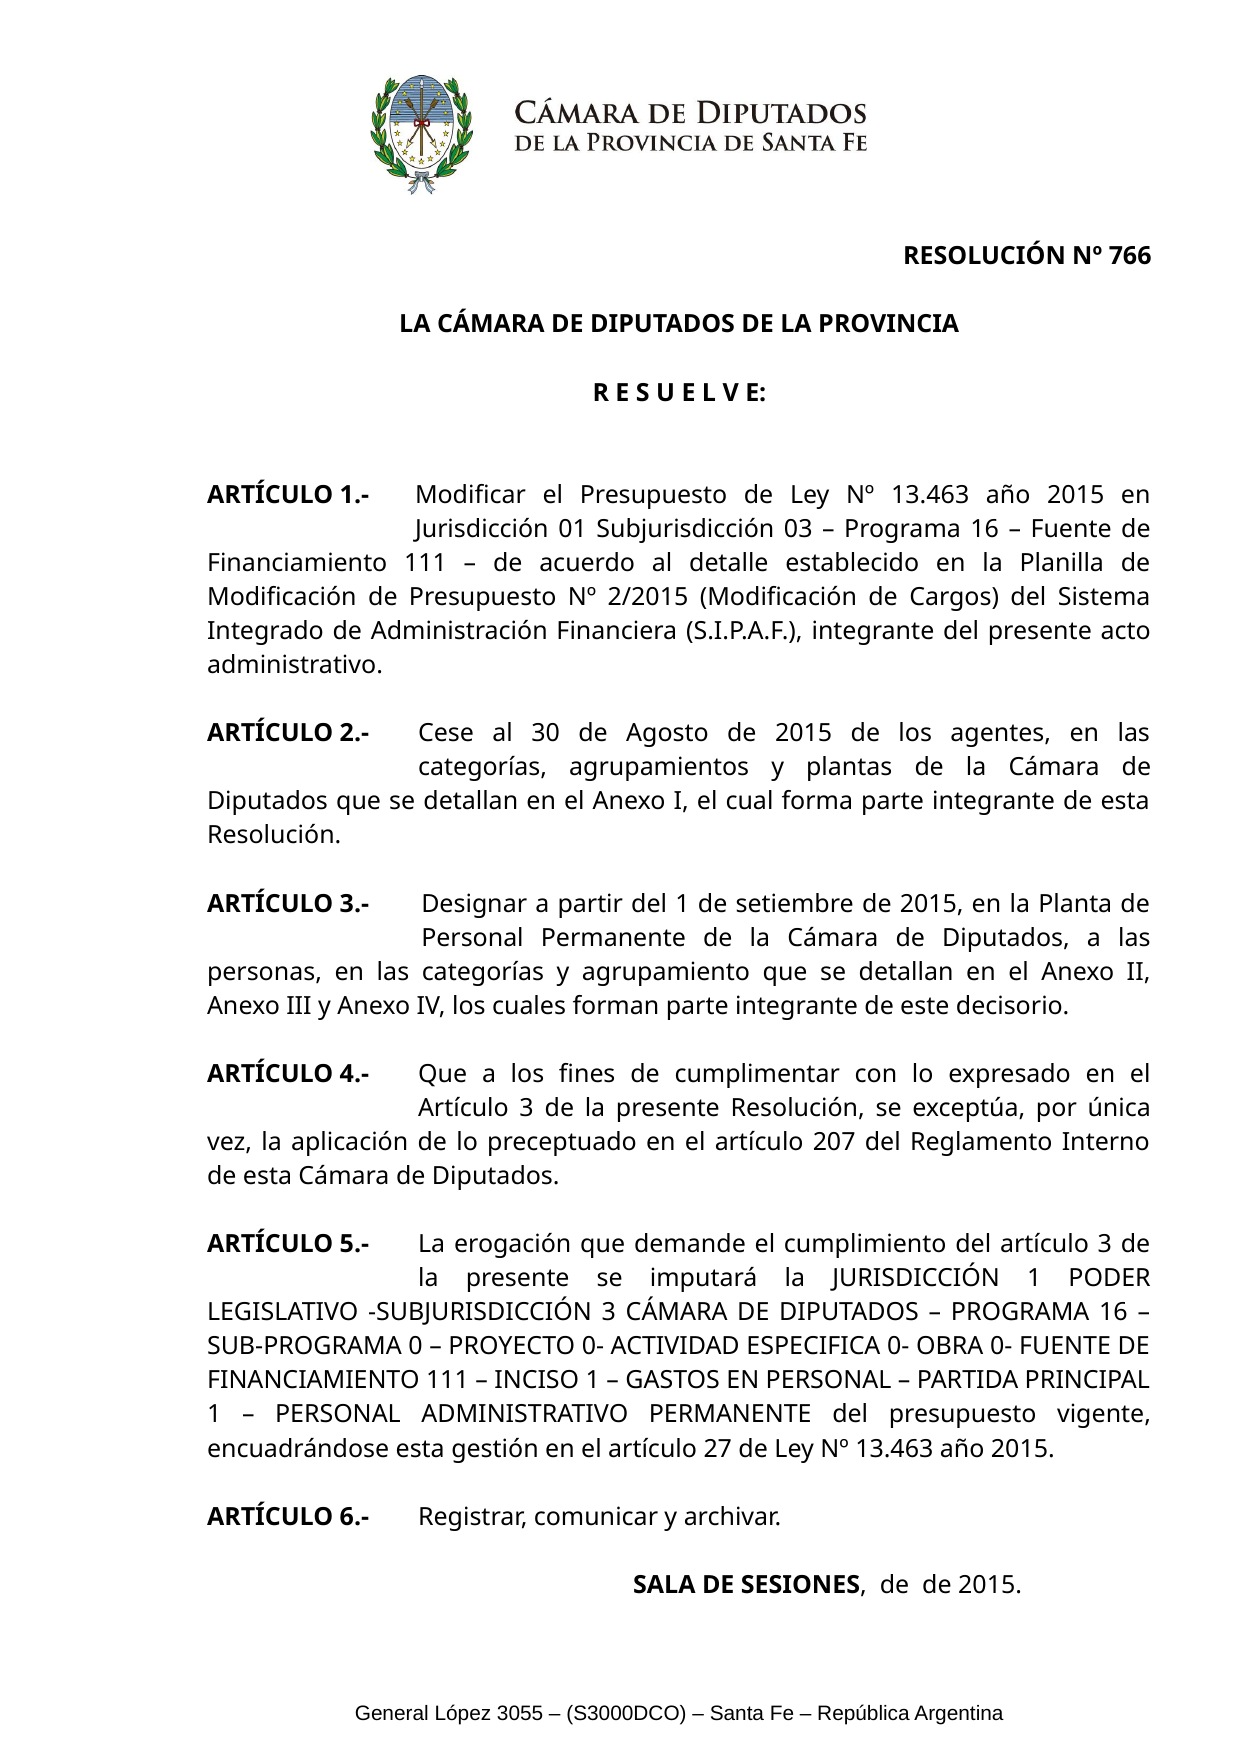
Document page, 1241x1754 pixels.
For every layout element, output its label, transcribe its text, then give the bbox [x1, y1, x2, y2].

text Registrar, comunicar y archivar. [418, 1498, 1152, 1532]
table_header ARTÍCULO 1.- [207, 476, 415, 527]
text Designar a partir del 1 de setiembre de 2015, en la Planta de Personal Permanente de la Cámara de Diputados, a las personas, en las categorías y agrupamiento que se detallan en el Anexo II, Anexo III y Anexo IV, los cuales forman parte integrante de este decisorio. [207, 885, 1152, 1021]
table_header ARTÍCULO 4.- [207, 1056, 418, 1106]
text R E S U E L V E: [207, 374, 1152, 408]
text Modificar el Presupuesto de Ley Nº 13.463 año 2015 en Jurisdicción 01 Subjurisdicción 03 – Programa 16 – Fuente de Financiamiento 111 – de acuerdo al detalle establecido en la Planilla de Modificación de Presupuesto Nº 2/2015 (Modificación de Cargos) del Sistema Integrado de Administración Financiera (S.I.P.A.F.), integrante del presente acto administrativo. [207, 476, 1152, 681]
table_header ARTÍCULO 6.- [207, 1498, 418, 1549]
text LA CÁMARA DE DIPUTADOS DE LA PROVINCIA [207, 306, 1152, 340]
text RESOLUCIÓN Nº 766 [207, 238, 1152, 272]
text La erogación que demande el cumplimiento del artículo 3 de la presente se imputará la JURISDICCIÓN 1 PODER LEGISLATIVO -SUBJURISDICCIÓN 3 CÁMARA DE DIPUTADOS – PROGRAMA 16 – SUB-PROGRAMA 0 – PROYECTO 0- ACTIVIDAD ESPECIFICA 0- OBRA 0- FUENTE DE FINANCIAMIENTO 111 – INCISO 1 – GASTOS EN PERSONAL – PARTIDA PRINCIPAL 1 – PERSONAL ADMINISTRATIVO PERMANENTE del presupuesto vigente, encuadrándose esta gestión en el artículo 27 de Ley Nº 13.463 año 2015. [207, 1226, 1152, 1464]
table_header ARTÍCULO 3.- [207, 885, 421, 935]
text Que a los fines de cumplimentar con lo expresado en el Artículo 3 de la presente Resolución, se exceptúa, por única vez, la aplicación de lo preceptuado en el artículo 207 del Reglamento Interno de esta Cámara de Diputados. [207, 1056, 1152, 1192]
table_header ARTÍCULO 5.- [207, 1226, 418, 1276]
table_header ARTÍCULO 2.- [207, 715, 418, 765]
text SALA DE SESIONES, de de 2015. [502, 1566, 1152, 1601]
text Cese al 30 de Agosto de 2015 de los agentes, en las categorías, agrupamientos y plantas de la Cámara de Diputados que se detallan en el Anexo I, el cual forma parte integrante de esta Resolución. [207, 715, 1152, 851]
picture [370, 75, 867, 199]
